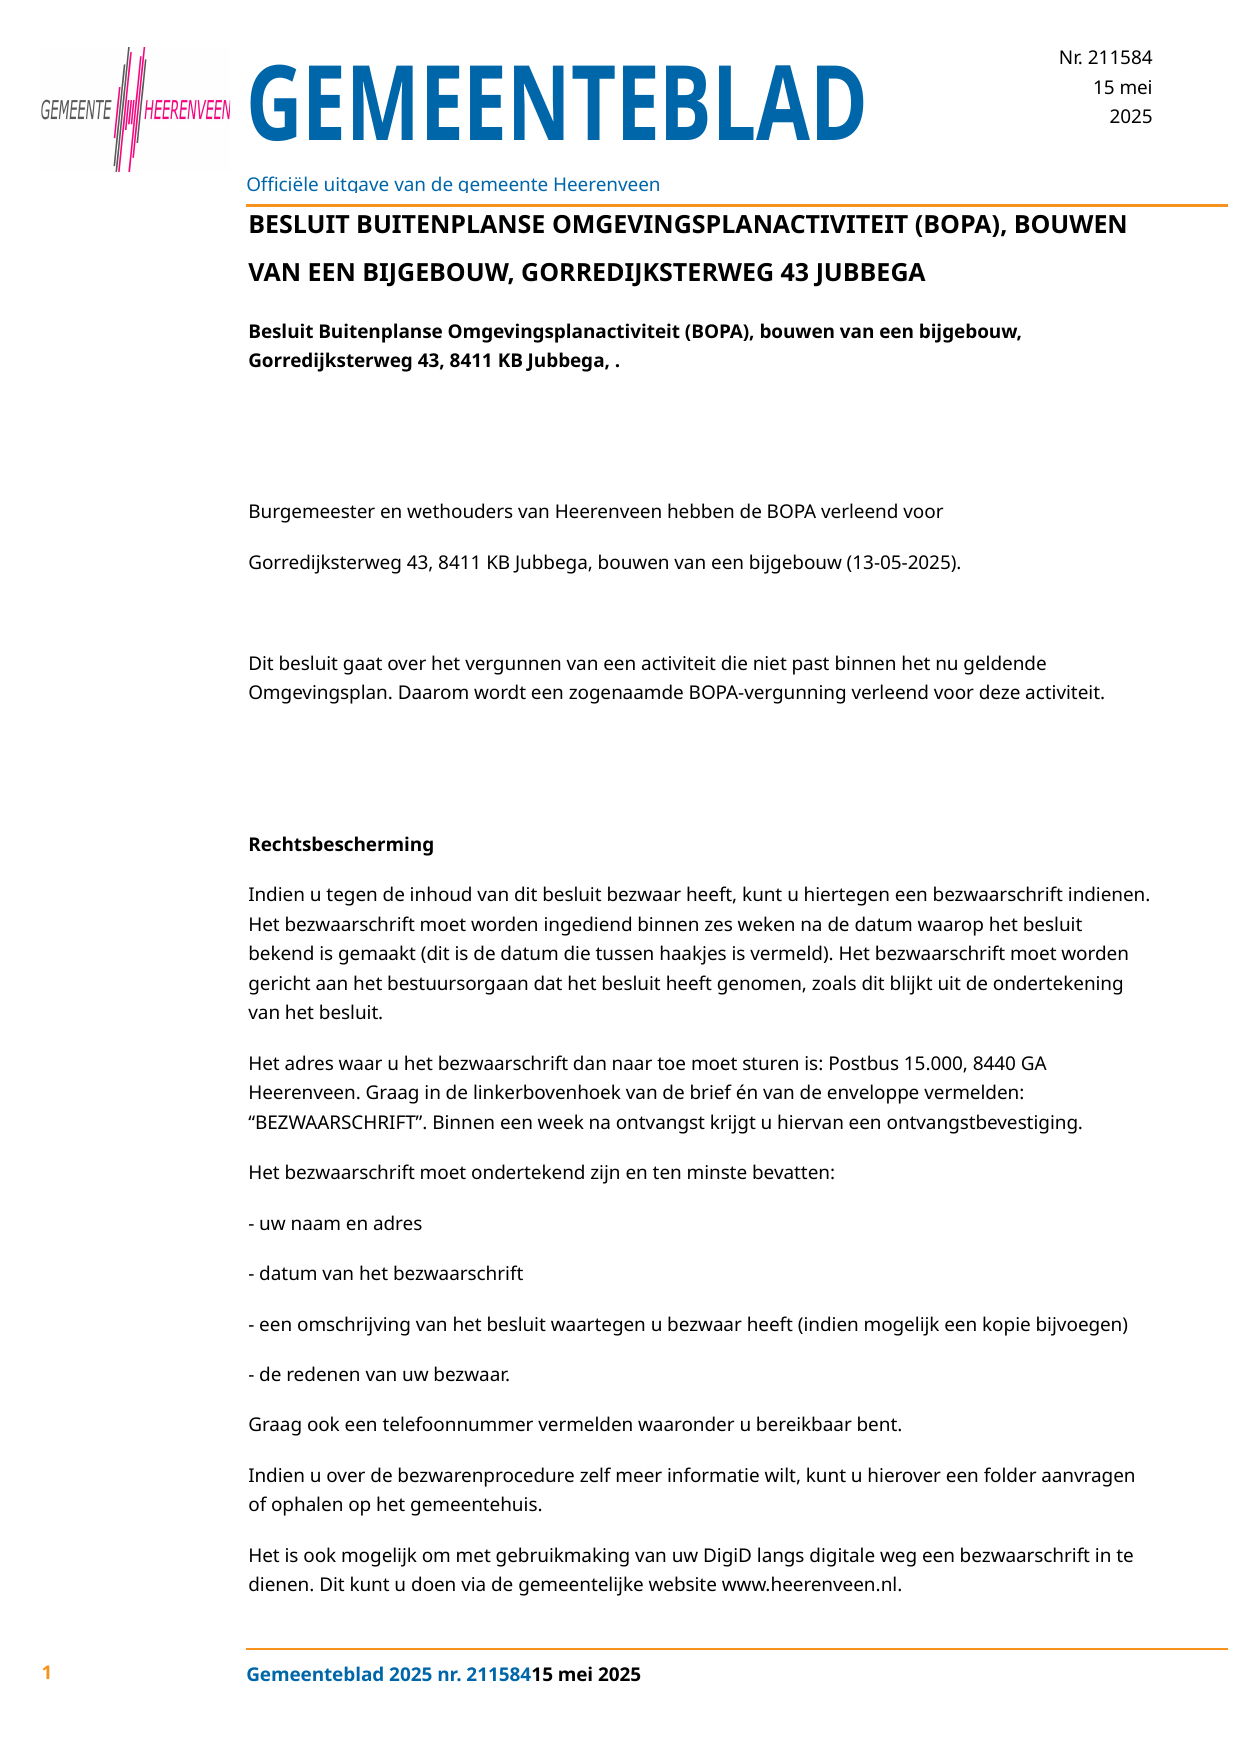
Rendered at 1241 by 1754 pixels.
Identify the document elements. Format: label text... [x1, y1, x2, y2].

text BESLUIT BUITENPLANSE OMGEVINGSPLANACTIVITEIT (BOPA), BOUWEN VAN EEN BIJGEBOUW, GORREDIJKSTERWEG 43 JUBBEGA [248, 207, 1152, 288]
text Het adres waar u het bezwaarschrift dan naar toe moet sturen is: Postbus 15.000, 8440 GA Heerenveen. Graag in de linkerbovenhoek van de brief én van de enveloppe vermelden: “BEZWAARSCHRIFT”. Binnen een week na ontvangst krijgt u hiervan een ontvangstbevestiging. [248, 1050, 1152, 1135]
text Het is ook mogelijk om met gebruikmaking van uw DigiD langs digitale weg een bezwaarschrift in te dienen. Dit kunt u doen via de gemeentelijke website www.heerenveen.nl. [248, 1542, 1152, 1597]
text - de redenen van uw bezwaar. [248, 1361, 1152, 1387]
text Het bezwaarschrift moet ondertekend zijn en ten minste bevatten: [248, 1159, 1152, 1185]
picture [41, 47, 231, 172]
text Rechtsbescherming [248, 831, 1152, 857]
text Indien u over de bezwarenprocedure zelf meer informatie wilt, kunt u hierover een folder aanvragen of ophalen op het gemeentehuis. [248, 1462, 1152, 1517]
text - een omschrijving van het besluit waartegen u bezwaar heeft (indien mogelijk een kopie bijvoegen) [248, 1311, 1152, 1337]
text - uw naam en adres [248, 1210, 1152, 1236]
text - datum van het bezwaarschrift [248, 1260, 1152, 1286]
text Dit besluit gaat over het vergunnen van een activiteit die niet past binnen het nu geldende Omgevingsplan. Daarom wordt een zogenaamde BOPA-vergunning verleend voor deze activiteit. [248, 650, 1152, 705]
text Gorredijksterweg 43, 8411 KB Jubbega, bouwen van een bijgebouw (13-05-2025). [248, 549, 1152, 575]
text Indien u tegen de inhoud van dit besluit bezwaar heeft, kunt u hiertegen een bezwaarschrift indienen. Het bezwaarschrift moet worden ingediend binnen zes weken na de datum waarop het besluit bekend is gemaakt (dit is de datum die tussen haakjes is vermeld). Het bezwaarschrift moet worden gericht aan het bestuursorgaan dat het besluit heeft genomen, zoals dit blijkt uit de ondertekening van het besluit. [248, 881, 1152, 1025]
text Graag ook een telefoonnummer vermelden waaronder u bereikbaar bent. [248, 1412, 1152, 1437]
text Besluit Buitenplanse Omgevingsplanactiviteit (BOPA), bouwen van een bijgebouw, Gorredijksterweg 43, 8411 KB Jubbega, . [248, 318, 1152, 373]
text Burgemeester en wethouders van Heerenveen hebben de BOPA verleend voor [248, 499, 1152, 524]
